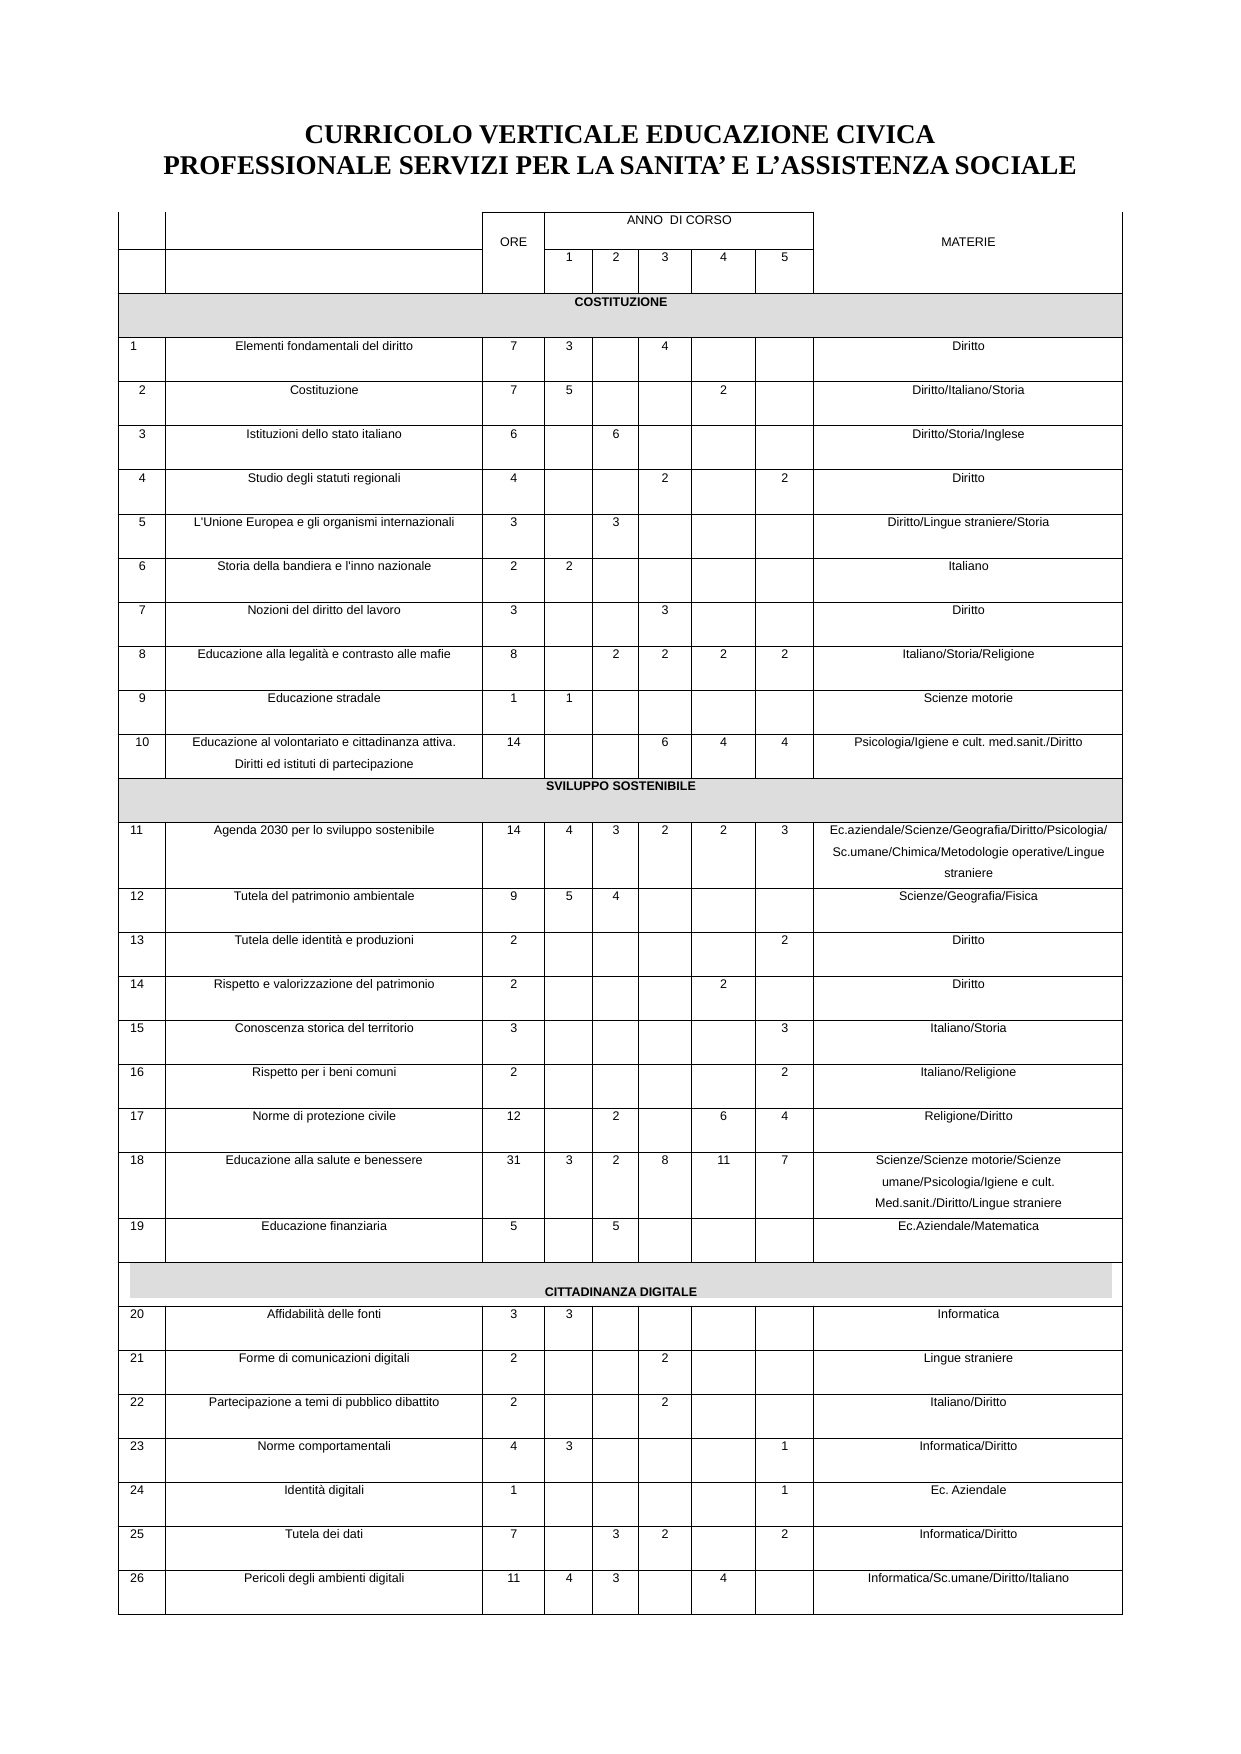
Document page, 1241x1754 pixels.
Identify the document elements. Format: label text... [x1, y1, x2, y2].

table_cell [545, 1483, 592, 1526]
table_cell 2 [692, 382, 755, 425]
table_cell [593, 338, 638, 381]
table_cell Lingue straniere [814, 1351, 1122, 1394]
table_cell [756, 559, 813, 602]
table_cell 5 [545, 889, 592, 932]
table_cell 3 [593, 515, 638, 557]
table_cell 3 [545, 1153, 592, 1217]
table_cell 2 [545, 559, 592, 602]
table_cell Diritto/Storia/Inglese [814, 426, 1122, 469]
table_cell 3 [545, 338, 592, 381]
table_cell [756, 1351, 813, 1394]
table_cell 6 [639, 735, 691, 778]
table_cell 8 [639, 1153, 691, 1217]
table_cell 2 [692, 647, 755, 690]
table_cell [593, 603, 638, 646]
table_cell [692, 515, 755, 557]
table_cell 14 [483, 823, 544, 887]
table_cell Italiano/Religione [814, 1065, 1122, 1108]
table_cell [692, 1351, 755, 1394]
table_cell 3 [639, 603, 691, 646]
table_cell 2 [639, 1527, 691, 1570]
table_cell Rispetto e valorizzazione del patrimonio [166, 977, 482, 1020]
table_cell 4 [593, 889, 638, 932]
table_cell 7 [756, 1153, 813, 1217]
table_cell [545, 1109, 592, 1152]
table_cell 2 [593, 1109, 638, 1152]
table_cell [593, 1439, 638, 1482]
table_cell 2 [692, 823, 755, 887]
table_cell 5 [483, 1219, 544, 1262]
table_cell [756, 603, 813, 646]
table_cell [692, 691, 755, 734]
table_cell 9 [119, 691, 165, 734]
table_cell Conoscenza storica del territorio [166, 1021, 482, 1064]
table_cell 3 [593, 1527, 638, 1570]
table_cell 2 [593, 250, 638, 293]
table_cell 2 [483, 1351, 544, 1394]
table_cell [593, 933, 638, 976]
table_header [166, 212, 482, 249]
table_cell 3 [483, 1021, 544, 1064]
text CURRICOLO VERTICALE EDUCAZIONE CIVICA [118, 118, 1122, 149]
table_cell [593, 1483, 638, 1526]
table_cell Scienze/Geografia/Fisica [814, 889, 1122, 932]
table_cell [639, 1439, 691, 1482]
table_cell 3 [545, 1307, 592, 1350]
table_cell Educazione finanziaria [166, 1219, 482, 1262]
table_cell 7 [483, 338, 544, 381]
table_cell Ec.aziendale/Scienze/Geografia/Diritto/Psicologia/Sc.umane/Chimica/Metodologie operative/Lingue straniere [814, 823, 1122, 887]
table_cell [756, 691, 813, 734]
table_cell [756, 382, 813, 425]
table_cell [593, 1021, 638, 1064]
table_cell [692, 1527, 755, 1570]
table_cell Ec. Aziendale [814, 1483, 1122, 1526]
table_cell [639, 1109, 691, 1152]
table_cell [545, 603, 592, 646]
table_cell 1 [483, 691, 544, 734]
table_cell [119, 250, 165, 293]
table_cell 3 [119, 426, 165, 469]
table_cell Diritto [814, 470, 1122, 513]
table_cell 12 [119, 889, 165, 932]
table_cell Educazione alla salute e benessere [166, 1153, 482, 1217]
table_header [119, 212, 165, 249]
table_cell 3 [593, 823, 638, 887]
table_cell 21 [119, 1351, 165, 1394]
table_cell 1 [545, 250, 592, 293]
table_cell 2 [483, 933, 544, 976]
table_cell Tutela delle identità e produzioni [166, 933, 482, 976]
table_cell 4 [483, 470, 544, 513]
table_cell Informatica [814, 1307, 1122, 1350]
table_cell 2 [593, 647, 638, 690]
table_cell [692, 1021, 755, 1064]
table_cell [756, 515, 813, 557]
table_cell 2 [639, 1351, 691, 1394]
table_cell 5 [119, 515, 165, 557]
table_cell 3 [756, 1021, 813, 1064]
table_cell [639, 559, 691, 602]
table_cell [593, 382, 638, 425]
table_cell Italiano [814, 559, 1122, 602]
table_cell [545, 735, 592, 778]
table_cell [692, 889, 755, 932]
table_cell Norme comportamentali [166, 1439, 482, 1482]
table_cell [639, 1307, 691, 1350]
table_cell COSTITUZIONE [119, 294, 1122, 337]
table_cell [692, 1065, 755, 1108]
table_cell 3 [483, 603, 544, 646]
table_cell 1 [756, 1439, 813, 1482]
table_cell [593, 470, 638, 513]
table_cell Religione/Diritto [814, 1109, 1122, 1152]
table_cell 3 [483, 1307, 544, 1350]
table_cell 2 [639, 823, 691, 887]
table_cell 18 [119, 1153, 165, 1217]
table_cell 4 [692, 250, 755, 293]
table_cell [756, 977, 813, 1020]
table_cell Istituzioni dello stato italiano [166, 426, 482, 469]
table_cell [545, 1351, 592, 1394]
table_cell 2 [756, 933, 813, 976]
table_header ORE [483, 213, 544, 293]
table_cell Italiano/Storia/Religione [814, 647, 1122, 690]
text PROFESSIONALE SERVIZI PER LA SANITA’ E L’ASSISTENZA SOCIALE [118, 149, 1122, 180]
table_cell 4 [756, 1109, 813, 1152]
table_cell Diritto/Italiano/Storia [814, 382, 1122, 425]
table_cell [593, 1065, 638, 1108]
table_cell Informatica/Sc.umane/Diritto/Italiano [814, 1571, 1122, 1614]
table_cell [639, 382, 691, 425]
table_cell 14 [119, 977, 165, 1020]
table_cell [593, 1395, 638, 1438]
table_cell Educazione al volontariato e cittadinanza attiva. Diritti ed istituti di partecipazione [166, 735, 482, 778]
table_cell Informatica/Diritto [814, 1439, 1122, 1482]
table_cell 8 [119, 647, 165, 690]
table_cell 6 [483, 426, 544, 469]
table_cell [756, 338, 813, 381]
table_cell 17 [119, 1109, 165, 1152]
table_cell [692, 603, 755, 646]
table_cell 2 [639, 647, 691, 690]
table_cell 2 [756, 647, 813, 690]
table_cell Tutela dei dati [166, 1527, 482, 1570]
table_cell [756, 1571, 813, 1614]
table_cell [593, 1307, 638, 1350]
table_cell Forme di comunicazioni digitali [166, 1351, 482, 1394]
table_cell 5 [756, 250, 813, 293]
table_cell [593, 977, 638, 1020]
table_cell 31 [483, 1153, 544, 1217]
table_cell [756, 1307, 813, 1350]
table_cell [639, 977, 691, 1020]
table_header MATERIE [814, 212, 1122, 293]
table_cell 13 [119, 933, 165, 976]
table_cell 4 [692, 1571, 755, 1614]
table_cell Norme di protezione civile [166, 1109, 482, 1152]
table_cell 6 [119, 559, 165, 602]
table_cell 7 [483, 1527, 544, 1570]
table_cell [692, 426, 755, 469]
table_cell 12 [483, 1109, 544, 1152]
table_cell Informatica/Diritto [814, 1527, 1122, 1570]
table_cell Psicologia/Igiene e cult. med.sanit./Diritto [814, 735, 1122, 778]
table_cell 22 [119, 1395, 165, 1438]
table_cell 2 [639, 1395, 691, 1438]
table_cell Affidabilità delle fonti [166, 1307, 482, 1350]
table_cell 25 [119, 1527, 165, 1570]
table_cell 7 [483, 382, 544, 425]
table_cell [545, 1065, 592, 1108]
table_cell 2 [756, 470, 813, 513]
table_cell 26 [119, 1571, 165, 1614]
table_cell Tutela del patrimonio ambientale [166, 889, 482, 932]
table_cell [756, 889, 813, 932]
table_cell [692, 1395, 755, 1438]
table_cell 5 [545, 382, 592, 425]
table_cell Studio degli statuti regionali [166, 470, 482, 513]
table_cell 3 [593, 1571, 638, 1614]
table_cell [756, 426, 813, 469]
table_cell [639, 691, 691, 734]
table_cell 2 [593, 1153, 638, 1217]
table_cell 4 [483, 1439, 544, 1482]
table_cell [166, 250, 482, 293]
table_cell Storia della bandiera e l'inno nazionale [166, 559, 482, 602]
table_cell [545, 933, 592, 976]
table_cell 8 [483, 647, 544, 690]
table_cell Diritto [814, 338, 1122, 381]
table_cell [692, 470, 755, 513]
table_cell [692, 1483, 755, 1526]
table_cell 6 [593, 426, 638, 469]
table_cell 11 [692, 1153, 755, 1217]
table_cell [639, 889, 691, 932]
table_cell 3 [639, 250, 691, 293]
table_cell 4 [639, 338, 691, 381]
table_cell Elementi fondamentali del diritto [166, 338, 482, 381]
table_cell [593, 559, 638, 602]
table_cell CITTADINANZA DIGITALE [119, 1263, 1122, 1306]
table_cell [545, 1395, 592, 1438]
table_cell 1 [483, 1483, 544, 1526]
table_cell [545, 647, 592, 690]
table_cell Educazione alla legalità e contrasto alle mafie [166, 647, 482, 690]
table_cell 11 [483, 1571, 544, 1614]
table_cell 2 [483, 977, 544, 1020]
table_cell [639, 1065, 691, 1108]
table_cell 15 [119, 1021, 165, 1064]
table_cell [639, 933, 691, 976]
table_cell 19 [119, 1219, 165, 1262]
table_cell 3 [545, 1439, 592, 1482]
table_cell 1 [119, 338, 165, 381]
table_cell [545, 426, 592, 469]
table_cell [545, 1527, 592, 1570]
table_cell [545, 515, 592, 557]
table_cell 9 [483, 889, 544, 932]
table_cell Scienze/Scienze motorie/Scienze umane/Psicologia/Igiene e cult. Med.sanit./Diritto/Lingue straniere [814, 1153, 1122, 1217]
table_cell 23 [119, 1439, 165, 1482]
table_cell 2 [756, 1527, 813, 1570]
table_cell [545, 977, 592, 1020]
table_cell Ec.Aziendale/Matematica [814, 1219, 1122, 1262]
table_cell Rispetto per i beni comuni [166, 1065, 482, 1108]
table_cell Diritto/Lingue straniere/Storia [814, 515, 1122, 557]
table_cell 4 [119, 470, 165, 513]
table_cell [692, 338, 755, 381]
table_cell Diritto [814, 603, 1122, 646]
table_cell [639, 515, 691, 557]
table_cell Diritto [814, 933, 1122, 976]
table_cell Partecipazione a temi di pubblico dibattito [166, 1395, 482, 1438]
table_cell 2 [483, 559, 544, 602]
table_cell Costituzione [166, 382, 482, 425]
table_cell 1 [545, 691, 592, 734]
table_cell [639, 1021, 691, 1064]
table_cell Scienze motorie [814, 691, 1122, 734]
table_cell 16 [119, 1065, 165, 1108]
table_cell 2 [756, 1065, 813, 1108]
table_cell [692, 1219, 755, 1262]
table_cell [692, 559, 755, 602]
table_cell [692, 933, 755, 976]
table_cell Italiano/Storia [814, 1021, 1122, 1064]
table_cell L'Unione Europea e gli organismi internazionali [166, 515, 482, 557]
table_cell [593, 691, 638, 734]
table_cell 4 [545, 823, 592, 887]
table_cell 6 [692, 1109, 755, 1152]
table_cell [692, 1307, 755, 1350]
table_cell Agenda 2030 per lo sviluppo sostenibile [166, 823, 482, 887]
table_cell [756, 1395, 813, 1438]
table_cell 7 [119, 603, 165, 646]
table_cell Identità digitali [166, 1483, 482, 1526]
table_cell [545, 1219, 592, 1262]
table_cell [639, 426, 691, 469]
table_cell [593, 1351, 638, 1394]
table_cell [639, 1483, 691, 1526]
table_cell Italiano/Diritto [814, 1395, 1122, 1438]
table_cell 10 [119, 735, 165, 778]
table_cell 14 [483, 735, 544, 778]
table_cell 2 [483, 1395, 544, 1438]
table_header ANNO DI CORSO [545, 213, 813, 249]
table_cell [692, 1439, 755, 1482]
table_cell 2 [483, 1065, 544, 1108]
table_cell 2 [639, 470, 691, 513]
table_cell 24 [119, 1483, 165, 1526]
table_cell 1 [756, 1483, 813, 1526]
table_cell 2 [692, 977, 755, 1020]
table_cell SVILUPPO SOSTENIBILE [119, 779, 1122, 822]
table_cell Diritto [814, 977, 1122, 1020]
table_cell [639, 1219, 691, 1262]
table_cell 3 [756, 823, 813, 887]
table_cell [756, 1219, 813, 1262]
table_cell [639, 1571, 691, 1614]
table_cell 4 [545, 1571, 592, 1614]
table_cell 3 [483, 515, 544, 557]
table_cell [545, 470, 592, 513]
table_cell 11 [119, 823, 165, 887]
table_cell Nozioni del diritto del lavoro [166, 603, 482, 646]
table_cell Educazione stradale [166, 691, 482, 734]
table_cell 2 [119, 382, 165, 425]
table_cell Pericoli degli ambienti digitali [166, 1571, 482, 1614]
table_cell [593, 735, 638, 778]
table_cell 20 [119, 1307, 165, 1350]
table_cell 4 [756, 735, 813, 778]
table_cell 5 [593, 1219, 638, 1262]
table_cell 4 [692, 735, 755, 778]
table_cell [545, 1021, 592, 1064]
